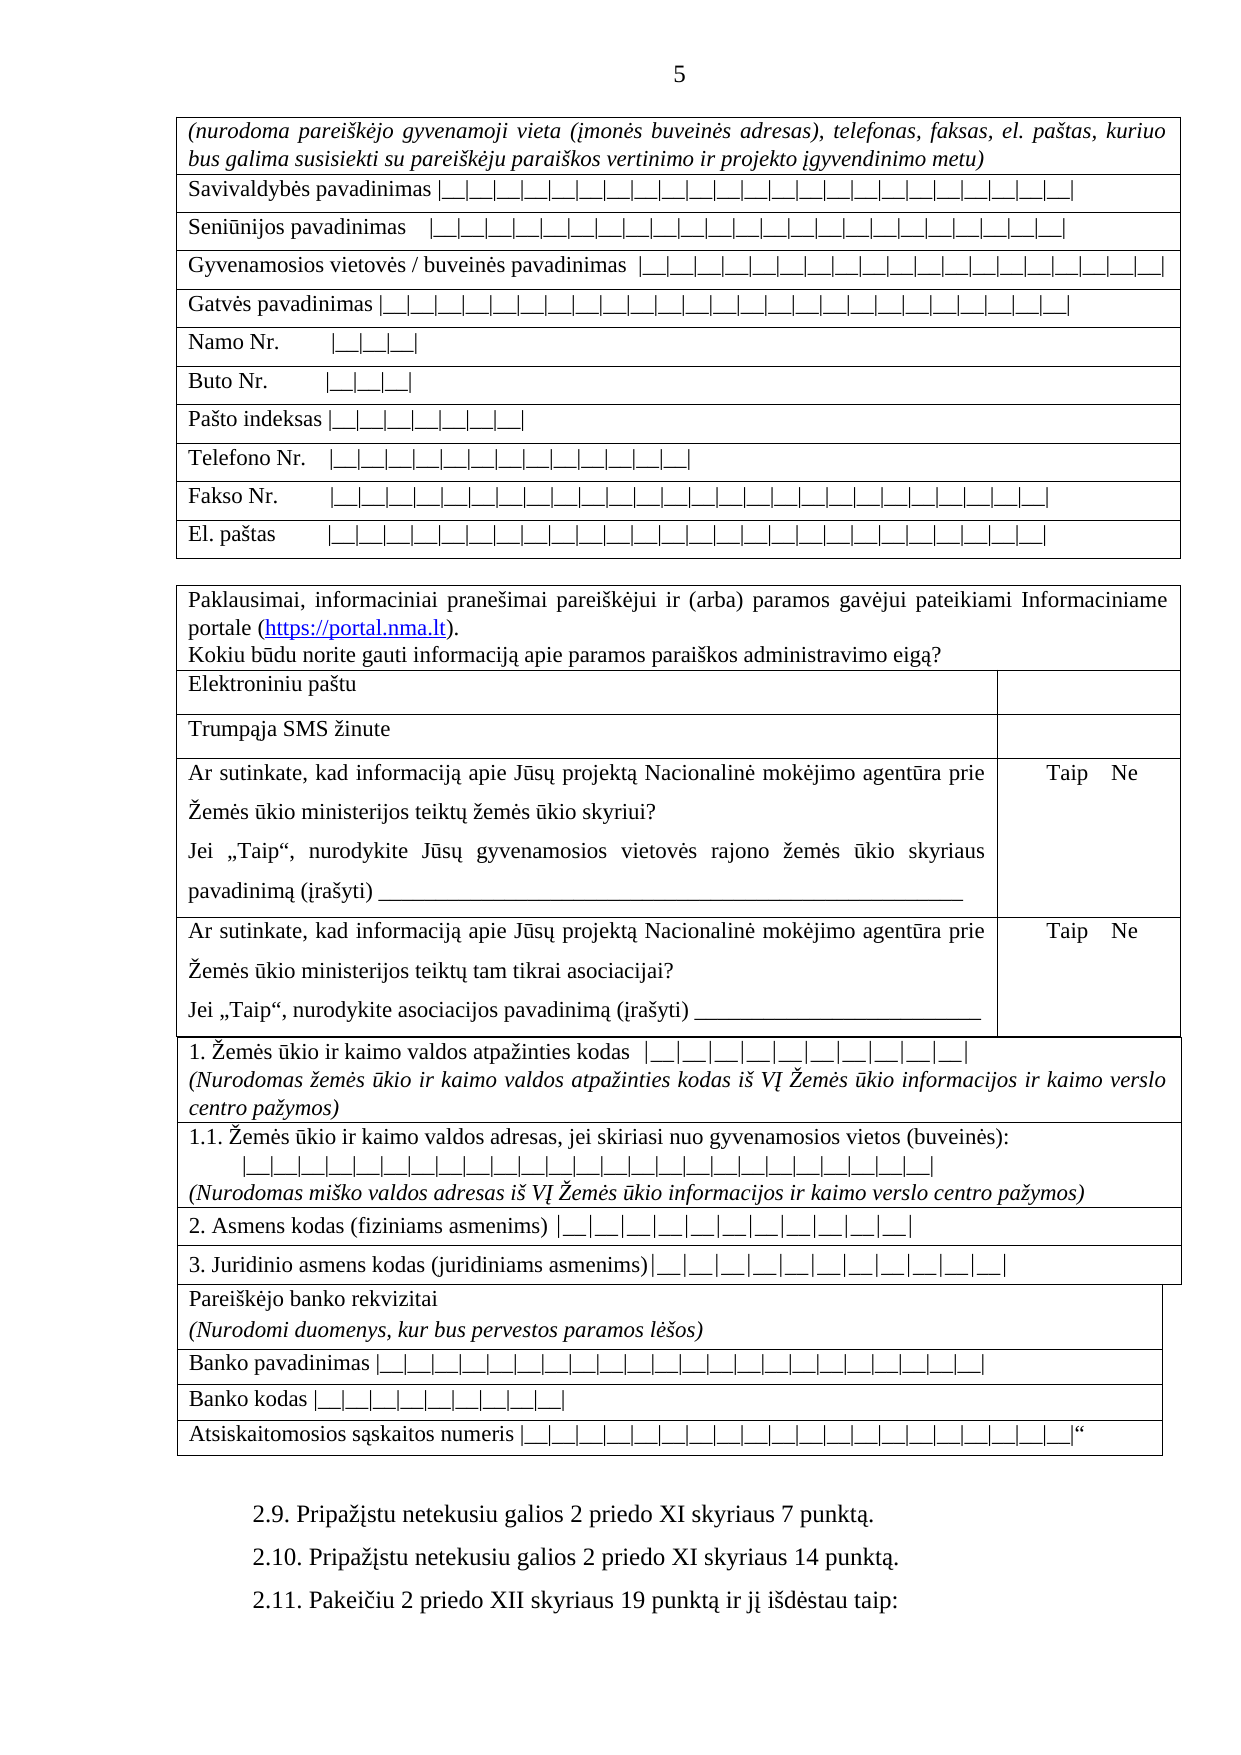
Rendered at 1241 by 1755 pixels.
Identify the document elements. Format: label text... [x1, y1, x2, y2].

table_cell [1163, 1420, 1181, 1455]
table_cell Telefono Nr. |__|__|__|__|__|__|__|__|__|__|__|__|__| [177, 444, 1180, 481]
table_cell Ar sutinkate, kad informaciją apie Jūsų projektą Nacionalinė mokėjimo agentūra prie Žemės ūkio ministerijos teiktų žemės ūkio skyriui? Jei „Taip“, nurodykite Jūsų gyvenamosios vietovės rajono žemės ūkio skyriaus pavadinimą (įrašyti) ___________________________________________________ [177, 759, 997, 917]
table_cell Elektroniniu paštu [177, 671, 997, 713]
table_cell Seniūnijos pavadinimas |__|__|__|__|__|__|__|__|__|__|__|__|__|__|__|__|__|__|__|__|__|__|__| [177, 213, 1180, 250]
table_cell [998, 715, 1180, 758]
table_cell Ar sutinkate, kad informaciją apie Jūsų projektą Nacionalinė mokėjimo agentūra prie Žemės ūkio ministerijos teiktų tam tikrai asociacijai? Jei „Taip“, nurodykite asociacijos pavadinimą (įrašyti) _________________________ [177, 918, 997, 1036]
table_cell Gatvės pavadinimas |__|__|__|__|__|__|__|__|__|__|__|__|__|__|__|__|__|__|__|__|__|__|__|__|__| [177, 290, 1180, 327]
table_cell Taip Ne [998, 759, 1180, 917]
table_cell Banko pavadinimas |__|__|__|__|__|__|__|__|__|__|__|__|__|__|__|__|__|__|__|__|__|__| [178, 1350, 1162, 1384]
table_cell [1163, 1349, 1181, 1384]
table_cell 2. Asmens kodas (fiziniams asmenims) ___________ [178, 1208, 1181, 1245]
table_cell [1163, 1285, 1181, 1348]
table_cell Banko kodas |__|__|__|__|__|__|__|__|__| [178, 1385, 1162, 1419]
text 2.9. Pripažįstu netekusiu galios 2 priedo XI skyriaus 7 punktą. [177, 1499, 1181, 1528]
table_cell Gyvenamosios vietovės / buveinės pavadinimas |__|__|__|__|__|__|__|__|__|__|__|__|__|__|__|__|__|__|__| [177, 251, 1180, 289]
table_header 1. Žemės ūkio ir kaimo valdos atpažinties kodas __________ (Nurodomas žemės ūkio ir kaimo valdos atpažinties kodas iš VĮ Žemės ūkio informacijos ir kaimo verslo centro pažymos) [178, 1038, 1181, 1122]
table_cell Buto Nr. |__|__|__| [177, 367, 1180, 404]
table_cell Pašto indeksas |__|__|__|__|__|__|__| [177, 405, 1180, 443]
table_cell [998, 671, 1180, 713]
table_cell Fakso Nr. |__|__|__|__|__|__|__|__|__|__|__|__|__|__|__|__|__|__|__|__|__|__|__|__|__|__| [177, 482, 1180, 519]
text 2.11. Pakeičiu 2 priedo XII skyriaus 19 punktą ir jį išdėstau taip: [177, 1585, 1181, 1614]
table_cell El. paštas |__|__|__|__|__|__|__|__|__|__|__|__|__|__|__|__|__|__|__|__|__|__|__|__|__|__| [177, 521, 1180, 558]
table_cell 1.1. Žemės ūkio ir kaimo valdos adresas, jei skiriasi nuo gyvenamosios vietos (buveinės): |__|__|__|__|__|__|__|__|__|__|__|__|__|__|__|__|__|__|__|__|__|__|__|__|__| (Nurodomas miško valdos adresas iš VĮ Žemės ūkio informacijos ir kaimo verslo centro pažymos) [178, 1123, 1181, 1207]
table_cell Namo Nr. |__|__|__| [177, 328, 1180, 366]
table_cell [1163, 1384, 1181, 1419]
table_cell Savivaldybės pavadinimas |__|__|__|__|__|__|__|__|__|__|__|__|__|__|__|__|__|__|__|__|__|__|__| [177, 175, 1180, 212]
table_header (nurodoma pareiškėjo gyvenamoji vieta (įmonės buveinės adresas), telefonas, faksas, el. paštas, kuriuo bus galima susisiekti su pareiškėju paraiškos vertinimo ir projekto įgyvendinimo metu) [177, 118, 1180, 173]
table_cell Atsiskaitomosios sąskaitos numeris |__|__|__|__|__|__|__|__|__|__|__|__|__|__|__|__|__|__|__|__|“ [178, 1421, 1162, 1455]
table_cell Pareiškėjo banko rekvizitai (Nurodomi duomenys, kur bus pervestos paramos lėšos) [178, 1285, 1162, 1348]
table_cell Trumpąja SMS žinute [177, 715, 997, 758]
table_cell Taip Ne [998, 918, 1180, 1036]
table_cell 3. Juridinio asmens kodas (juridiniams asmenims)___________ [178, 1246, 1181, 1284]
text 2.10. Pripažįstu netekusiu galios 2 priedo XI skyriaus 14 punktą. [177, 1542, 1181, 1571]
table_header Paklausimai, informaciniai pranešimai pareiškėjui ir (arba) paramos gavėjui pateikiami Informaciniame portale (https://portal.nma.lt). Kokiu būdu norite gauti informaciją apie paramos paraiškos administravimo eigą? [177, 586, 1180, 669]
